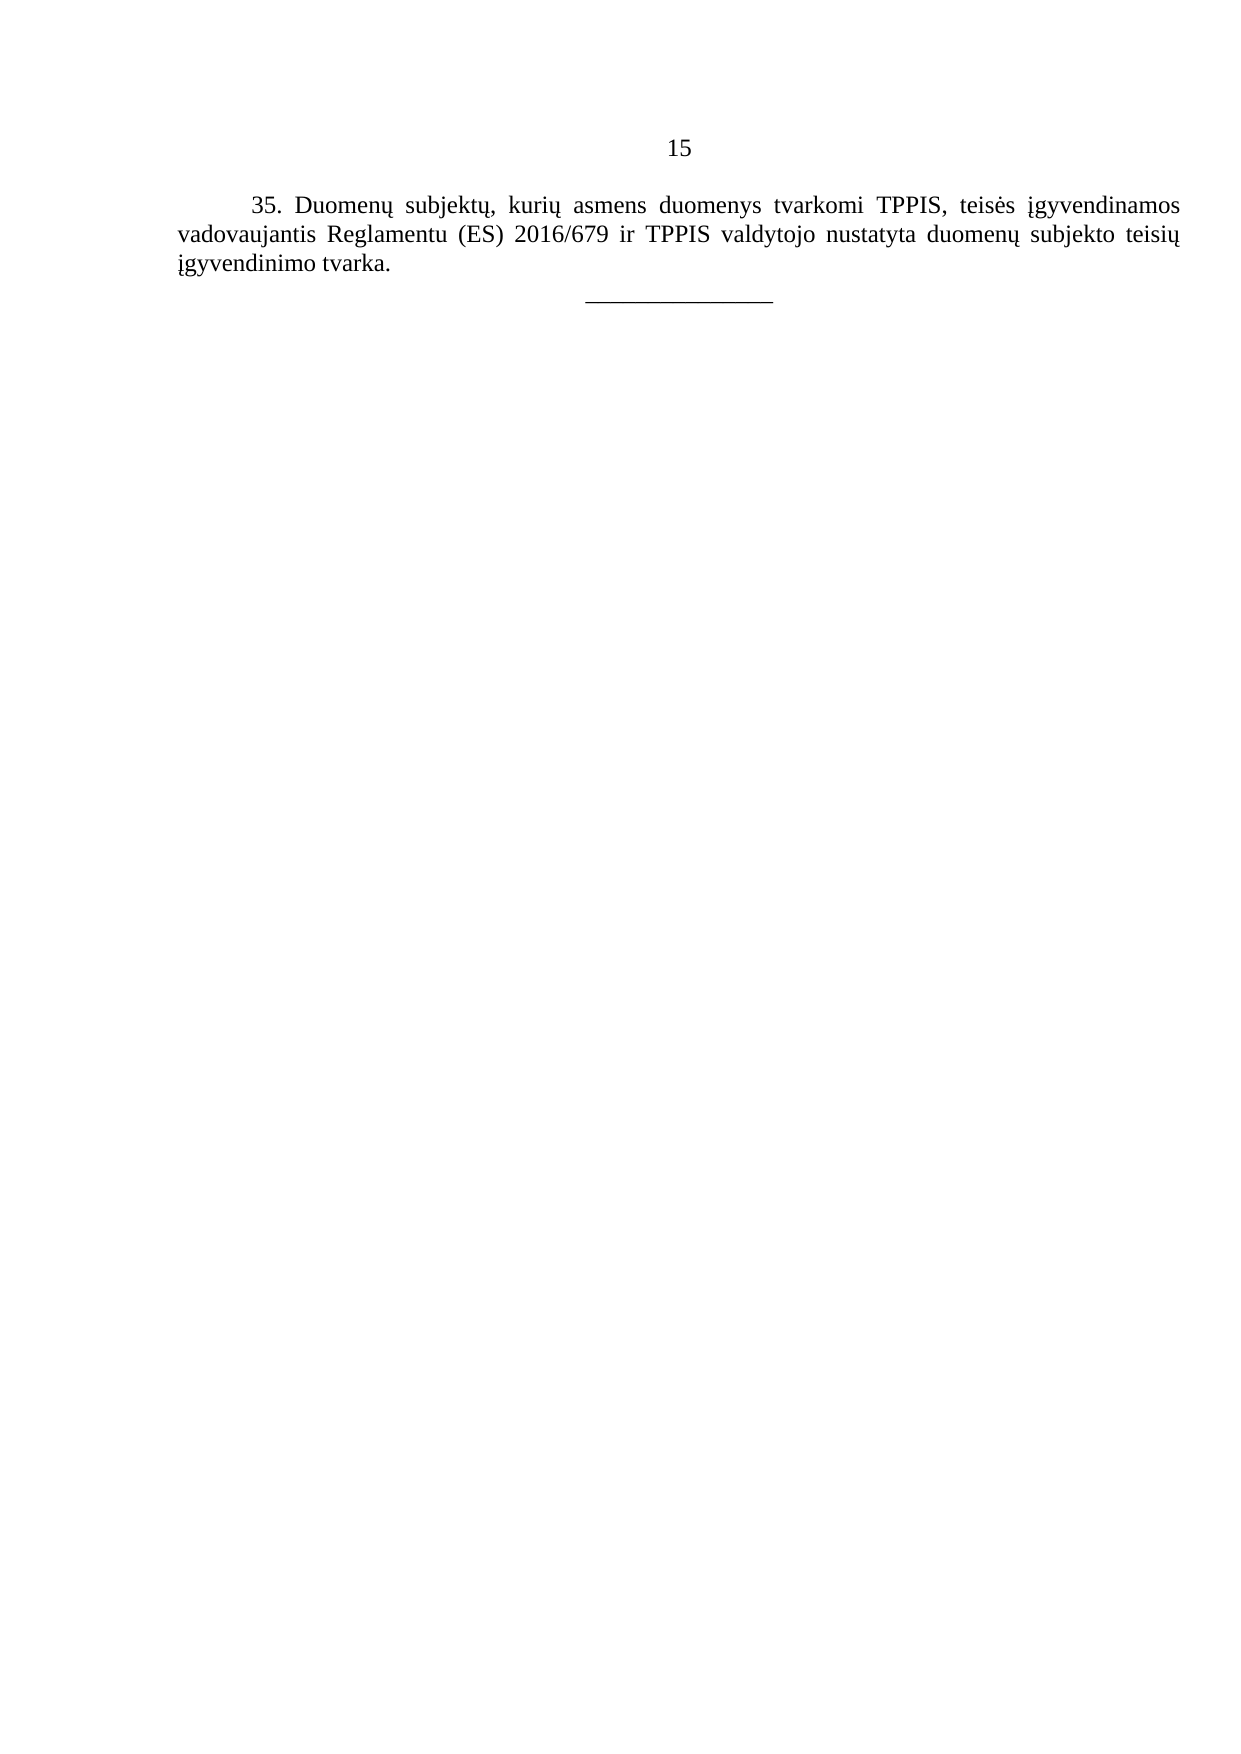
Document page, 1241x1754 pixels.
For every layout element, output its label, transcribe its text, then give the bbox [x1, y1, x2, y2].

text _______________ [177, 277, 1181, 305]
text 35. Duomenų subjektų, kurių asmens duomenys tvarkomi TPPIS, teisės įgyvendinamos vadovaujantis Reglamentu (ES) 2016/679 ir TPPIS valdytojo nustatyta duomenų subjekto teisių įgyvendinimo tvarka. [177, 190, 1181, 277]
